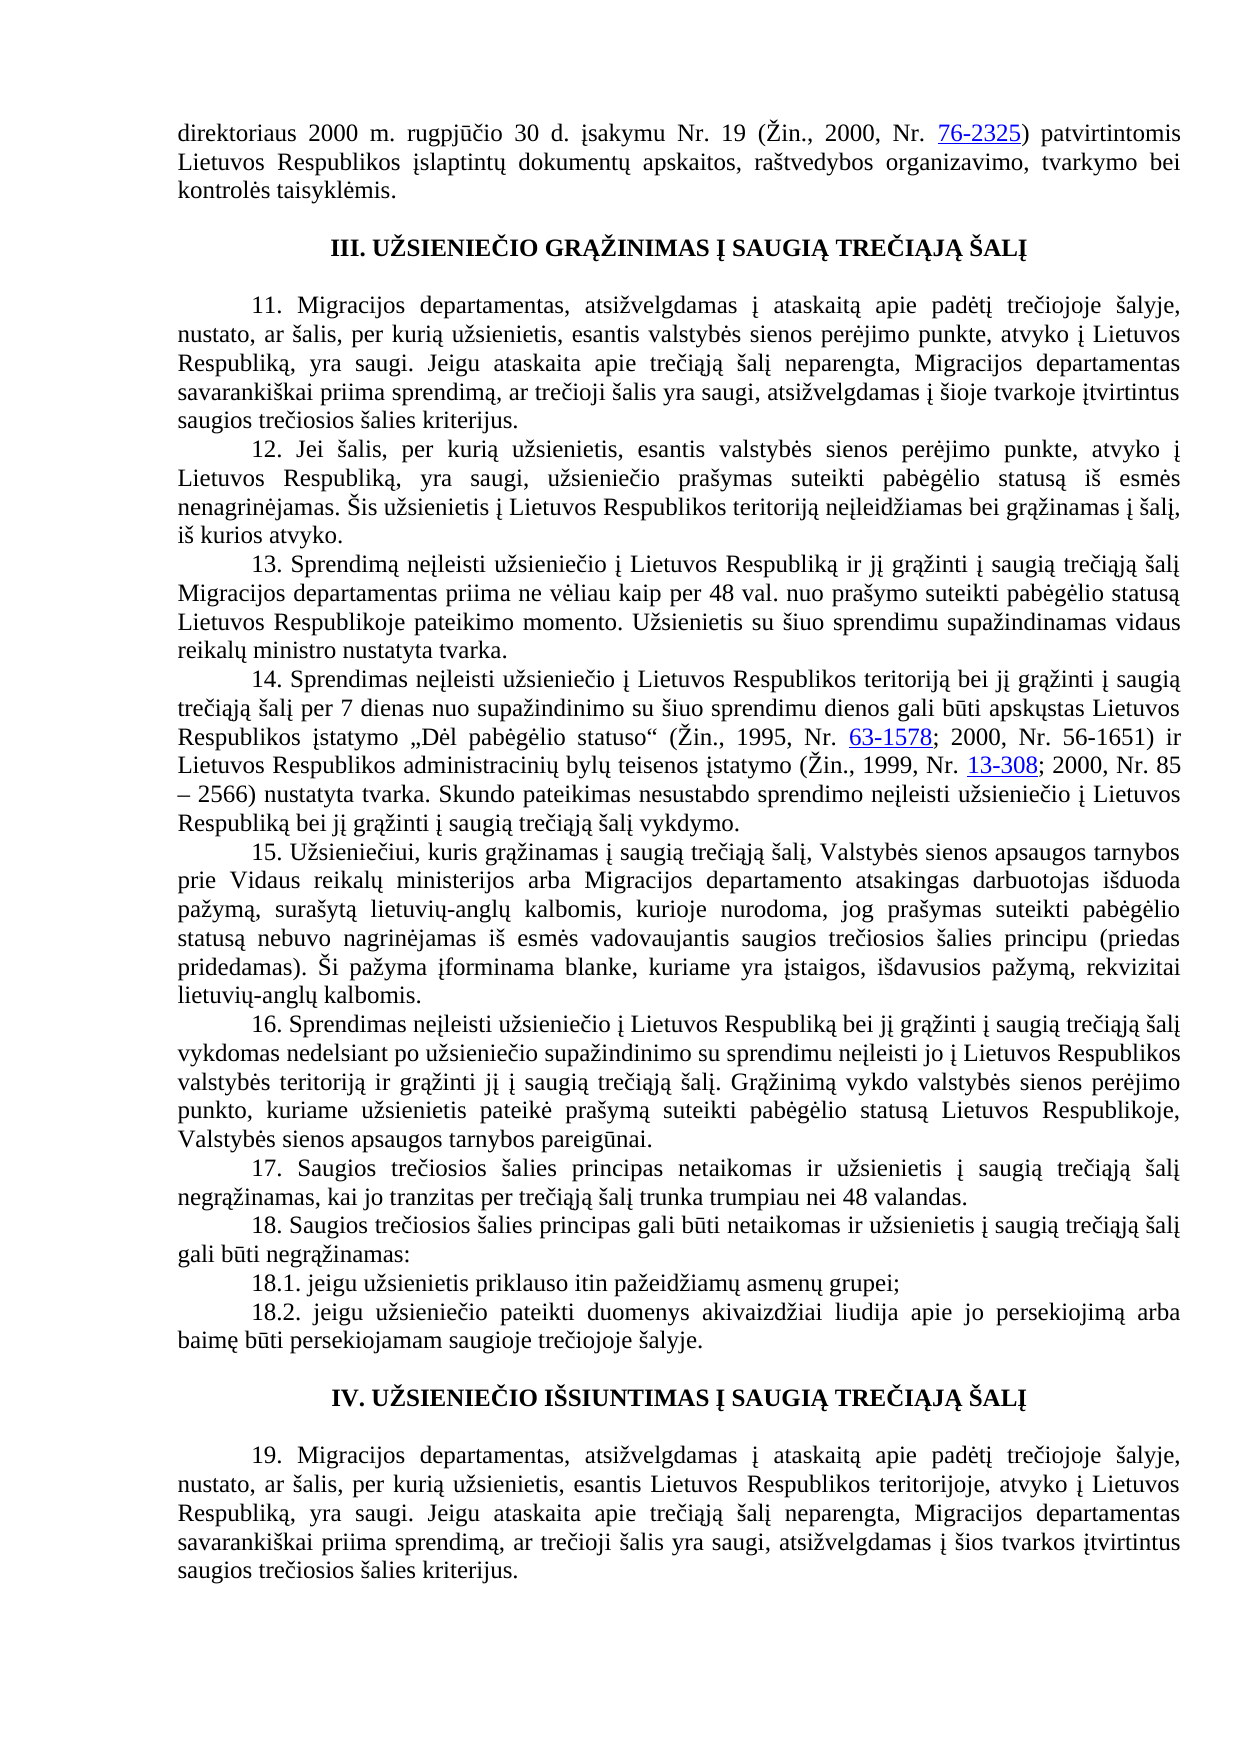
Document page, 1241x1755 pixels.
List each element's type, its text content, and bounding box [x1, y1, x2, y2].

text 13. Sprendimą neįleisti užsieniečio į Lietuvos Respubliką ir jį grąžinti į saugią trečiąją šalį Migracijos departamentas priima ne vėliau kaip per 48 val. nuo prašymo suteikti pabėgėlio statusą Lietuvos Respublikoje pateikimo momento. Užsienietis su šiuo sprendimu supažindinamas vidaus reikalų ministro nustatyta tvarka. [177, 549, 1181, 664]
text IV. UŽSIENIEČIo IŠSIUNTIMAS Į SAUGIĄ TREČIĄJĄ ŠALĮ [177, 1383, 1181, 1412]
text 15. Užsieniečiui, kuris grąžinamas į saugią trečiąją šalį, Valstybės sienos apsaugos tarnybos prie Vidaus reikalų ministerijos arba Migracijos departamento atsakingas darbuotojas išduoda pažymą, surašytą lietuvių-anglų kalbomis, kurioje nurodoma, jog prašymas suteikti pabėgėlio statusą nebuvo nagrinėjamas iš esmės vadovaujantis saugios trečiosios šalies principu (priedas pridedamas). Ši pažyma įforminama blanke, kuriame yra įstaigos, išdavusios pažymą, rekvizitai lietuvių-anglų kalbomis. [177, 837, 1181, 1009]
text 19. Migracijos departamentas, atsižvelgdamas į ataskaitą apie padėtį trečiojoje šalyje, nustato, ar šalis, per kurią užsienietis, esantis Lietuvos Respublikos teritorijoje, atvyko į Lietuvos Respubliką, yra saugi. Jeigu ataskaita apie trečiąją šalį neparengta, Migracijos departamentas savarankiškai priima sprendimą, ar trečioji šalis yra saugi, atsižvelgdamas į šios tvarkos įtvirtintus saugios trečiosios šalies kriterijus. [177, 1441, 1181, 1584]
text III. UŽSIENIEČIO GRĄŽINIMAS Į SAUGIĄ TREČIĄJĄ ŠALĮ [177, 233, 1181, 262]
text direktoriaus 2000 m. rugpjūčio 30 d. įsakymu Nr. 19 (Žin., 2000, Nr. 76-2325) patvirtintomis Lietuvos Respublikos įslaptintų dokumentų apskaitos, raštvedybos organizavimo, tvarkymo bei kontrolės taisyklėmis. [177, 118, 1181, 204]
text 18.1. jeigu užsienietis priklauso itin pažeidžiamų asmenų grupei; [177, 1268, 1181, 1297]
text 12. Jei šalis, per kurią užsienietis, esantis valstybės sienos perėjimo punkte, atvyko į Lietuvos Respubliką, yra saugi, užsieniečio prašymas suteikti pabėgėlio statusą iš esmės nenagrinėjamas. Šis užsienietis į Lietuvos Respublikos teritoriją neįleidžiamas bei grąžinamas į šalį, iš kurios atvyko. [177, 434, 1181, 549]
text 18.2. jeigu užsieniečio pateikti duomenys akivaizdžiai liudija apie jo persekiojimą arba baimę būti persekiojamam saugioje trečiojoje šalyje. [177, 1297, 1181, 1354]
text 14. Sprendimas neįleisti užsieniečio į Lietuvos Respublikos teritoriją bei jį grąžinti į saugią trečiąją šalį per 7 dienas nuo supažindinimo su šiuo sprendimu dienos gali būti apskųstas Lietuvos Respublikos įstatymo „Dėl pabėgėlio statuso“ (Žin., 1995, Nr. 63-1578; 2000, Nr. 56-1651) ir Lietuvos Respublikos administracinių bylų teisenos įstatymo (Žin., 1999, Nr. 13-308; 2000, Nr. 85 – 2566) nustatyta tvarka. Skundo pateikimas nesustabdo sprendimo neįleisti užsieniečio į Lietuvos Respubliką bei jį grąžinti į saugią trečiąją šalį vykdymo. [177, 664, 1181, 837]
text 16. Sprendimas neįleisti užsieniečio į Lietuvos Respubliką bei jį grąžinti į saugią trečiąją šalį vykdomas nedelsiant po užsieniečio supažindinimo su sprendimu neįleisti jo į Lietuvos Respublikos valstybės teritoriją ir grąžinti jį į saugią trečiąją šalį. Grąžinimą vykdo valstybės sienos perėjimo punkto, kuriame užsienietis pateikė prašymą suteikti pabėgėlio statusą Lietuvos Respublikoje, Valstybės sienos apsaugos tarnybos pareigūnai. [177, 1009, 1181, 1153]
text 18. Saugios trečiosios šalies principas gali būti netaikomas ir užsienietis į saugią trečiąją šalį gali būti negrąžinamas: [177, 1211, 1181, 1268]
text 17. Saugios trečiosios šalies principas netaikomas ir užsienietis į saugią trečiąją šalį negrąžinamas, kai jo tranzitas per trečiąją šalį trunka trumpiau nei 48 valandas. [177, 1153, 1181, 1211]
text 11. Migracijos departamentas, atsižvelgdamas į ataskaitą apie padėtį trečiojoje šalyje, nustato, ar šalis, per kurią užsienietis, esantis valstybės sienos perėjimo punkte, atvyko į Lietuvos Respubliką, yra saugi. Jeigu ataskaita apie trečiąją šalį neparengta, Migracijos departamentas savarankiškai priima sprendimą, ar trečioji šalis yra saugi, atsižvelgdamas į šioje tvarkoje įtvirtintus saugios trečiosios šalies kriterijus. [177, 291, 1181, 434]
